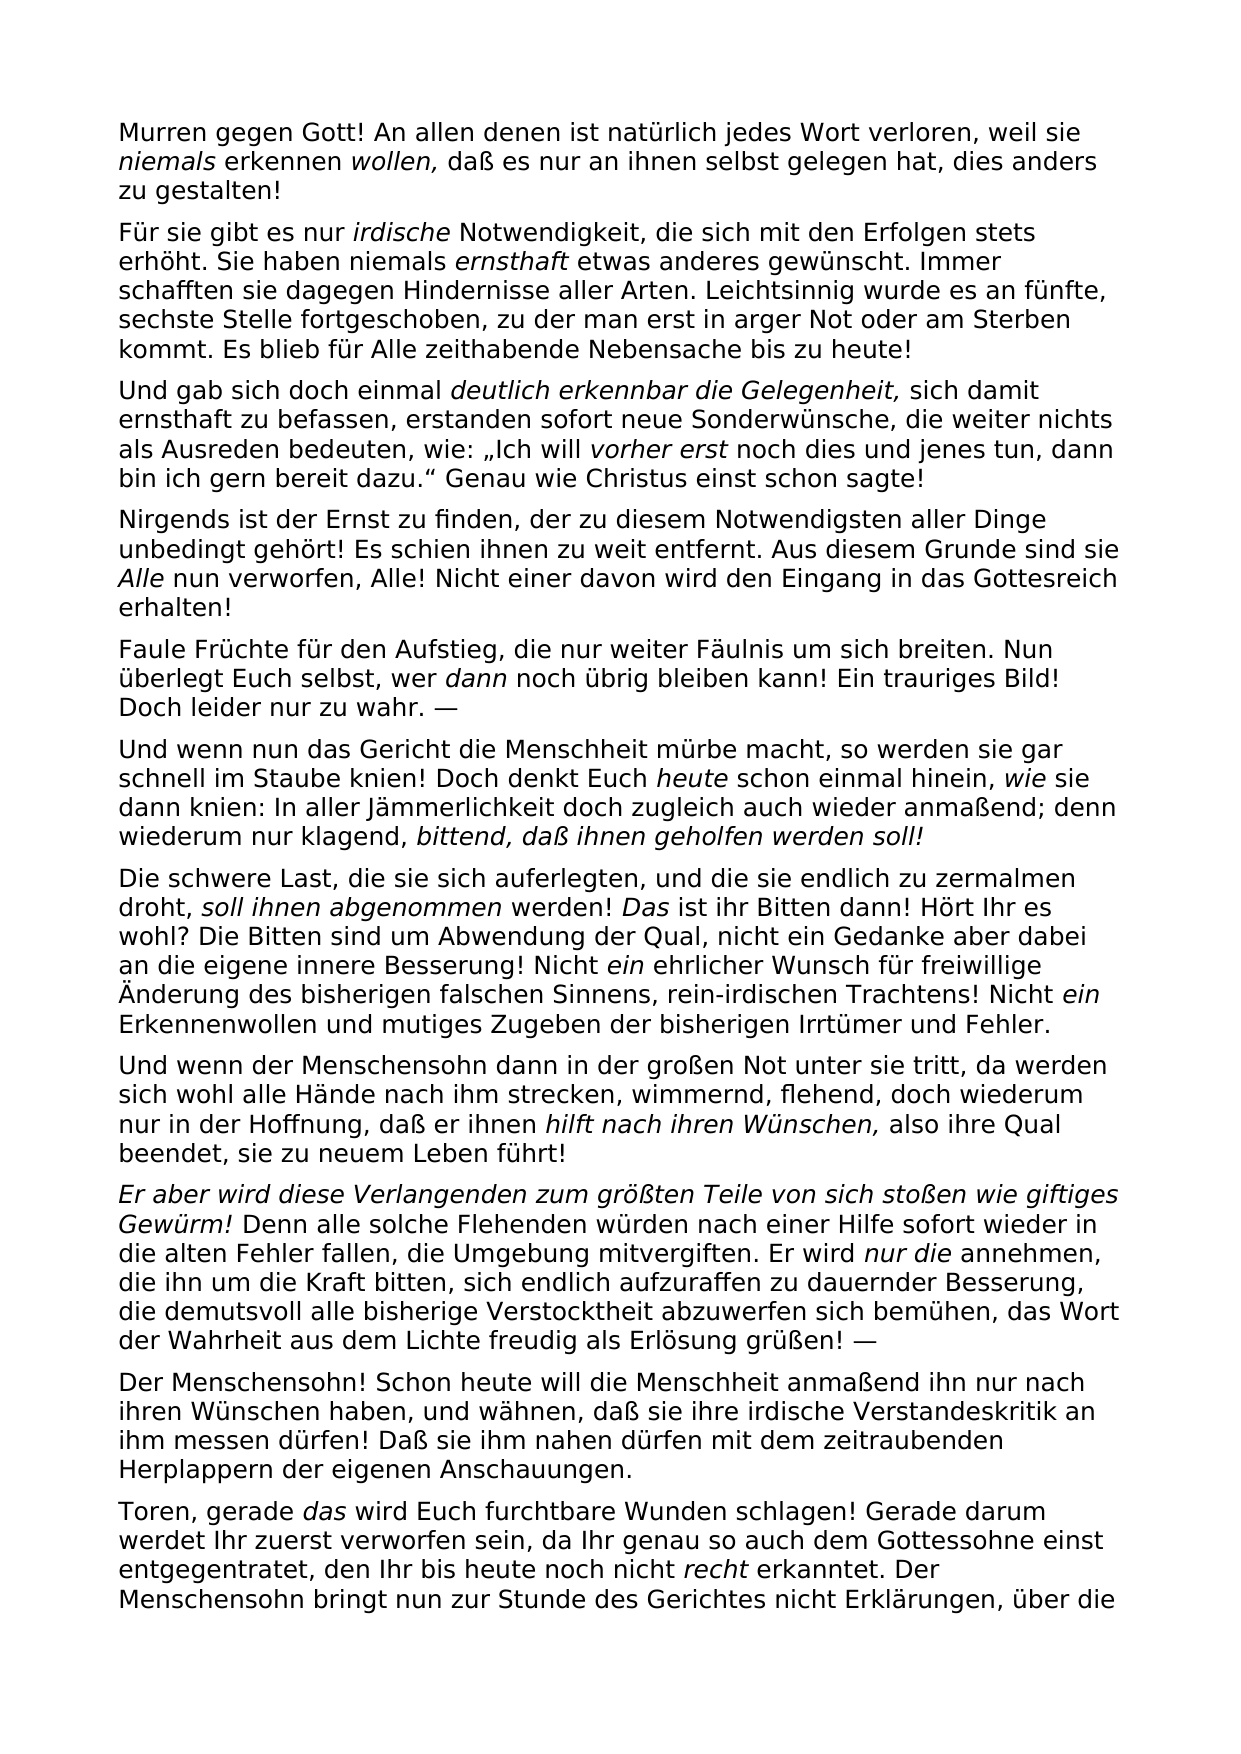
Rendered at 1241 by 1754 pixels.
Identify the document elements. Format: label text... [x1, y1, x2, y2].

text Toren, gerade das wird Euch furchtbare Wunden schlagen! Gerade darum werdet Ihr zuerst verworfen sein, da Ihr genau so auch dem Gottessohne einst entgegentratet, den Ihr bis heute noch nicht recht erkanntet. Der Menschensohn bringt nun zur Stunde des Gerichtes nicht Erklärungen, über die [118, 1497, 1122, 1614]
text Und wenn nun das Gericht die Menschheit mürbe macht, so werden sie gar schnell im Staube knien! Doch denkt Euch heute schon einmal hinein, wie sie dann knien: In aller Jämmerlichkeit doch zugleich auch wieder anmaßend; denn wiederum nur klagend, bittend, daß ihnen geholfen werden soll! [118, 735, 1122, 851]
text Faule Früchte für den Aufstieg, die nur weiter Fäulnis um sich breiten. Nun überlegt Euch selbst, wer dann noch übrig bleiben kann! Ein trauriges Bild! Doch leider nur zu wahr. — [118, 635, 1122, 722]
text Und gab sich doch einmal deutlich erkennbar die Gelegenheit, sich damit ernsthaft zu befassen, erstanden sofort neue Sonderwünsche, die weiter nichts als Ausreden bedeuten, wie: „Ich will vorher erst noch dies und jenes tun, dann bin ich gern bereit dazu.“ Genau wie Christus einst schon sagte! [118, 376, 1122, 493]
text Der Menschensohn! Schon heute will die Menschheit anmaßend ihn nur nach ihren Wünschen haben, und wähnen, daß sie ihre irdische Verstandeskritik an ihm messen dürfen! Daß sie ihm nahen dürfen mit dem zeitraubenden Herplappern der eigenen Anschauungen. [118, 1368, 1122, 1485]
text Für sie gibt es nur irdische Notwendigkeit, die sich mit den Erfolgen stets erhöht. Sie haben niemals ernsthaft etwas anderes gewünscht. Immer schafften sie dagegen Hindernisse aller Arten. Leichtsinnig wurde es an fünfte, sechste Stelle fortgeschoben, zu der man erst in arger Not oder am Sterben kommt. Es blieb für Alle zeithabende Nebensache bis zu heute! [118, 218, 1122, 364]
text Nirgends ist der Ernst zu finden, der zu diesem Notwendigsten aller Dinge unbedingt gehört! Es schien ihnen zu weit entfernt. Aus diesem Grunde sind sie Alle nun verworfen, Alle! Nicht einer davon wird den Eingang in das Gottesreich erhalten! [118, 506, 1122, 622]
text Und wenn der Menschensohn dann in der großen Not unter sie tritt, da werden sich wohl alle Hände nach ihm strecken, wimmernd, flehend, doch wiederum nur in der Hoffnung, daß er ihnen hilft nach ihren Wünschen, also ihre Qual beendet, sie zu neuem Leben führt! [118, 1051, 1122, 1168]
text Die schwere Last, die sie sich auferlegten, und die sie endlich zu zermalmen droht, soll ihnen abgenommen werden! Das ist ihr Bitten dann! Hört Ihr es wohl? Die Bitten sind um Abwendung der Qual, nicht ein Gedanke aber dabei an die eigene innere Besserung! Nicht ein ehrlicher Wunsch für freiwillige Änderung des bisherigen falschen Sinnens, rein-irdischen Trachtens! Nicht ein Erkennenwollen und mutiges Zugeben der bisherigen Irrtümer und Fehler. [118, 864, 1122, 1039]
text Murren gegen Gott! An allen denen ist natürlich jedes Wort verloren, weil sie niemals erkennen wollen, daß es nur an ihnen selbst gelegen hat, dies anders zu gestalten! [118, 118, 1122, 206]
text Er aber wird diese Verlangenden zum größten Teile von sich stoßen wie giftiges Gewürm! Denn alle solche Flehenden würden nach einer Hilfe sofort wieder in die alten Fehler fallen, die Umgebung mitvergiften. Er wird nur die annehmen, die ihn um die Kraft bitten, sich endlich aufzuraffen zu dauernder Besserung, die demutsvoll alle bisherige Verstocktheit abzuwerfen sich bemühen, das Wort der Wahrheit aus dem Lichte freudig als Erlösung grüßen! — [118, 1181, 1122, 1356]
